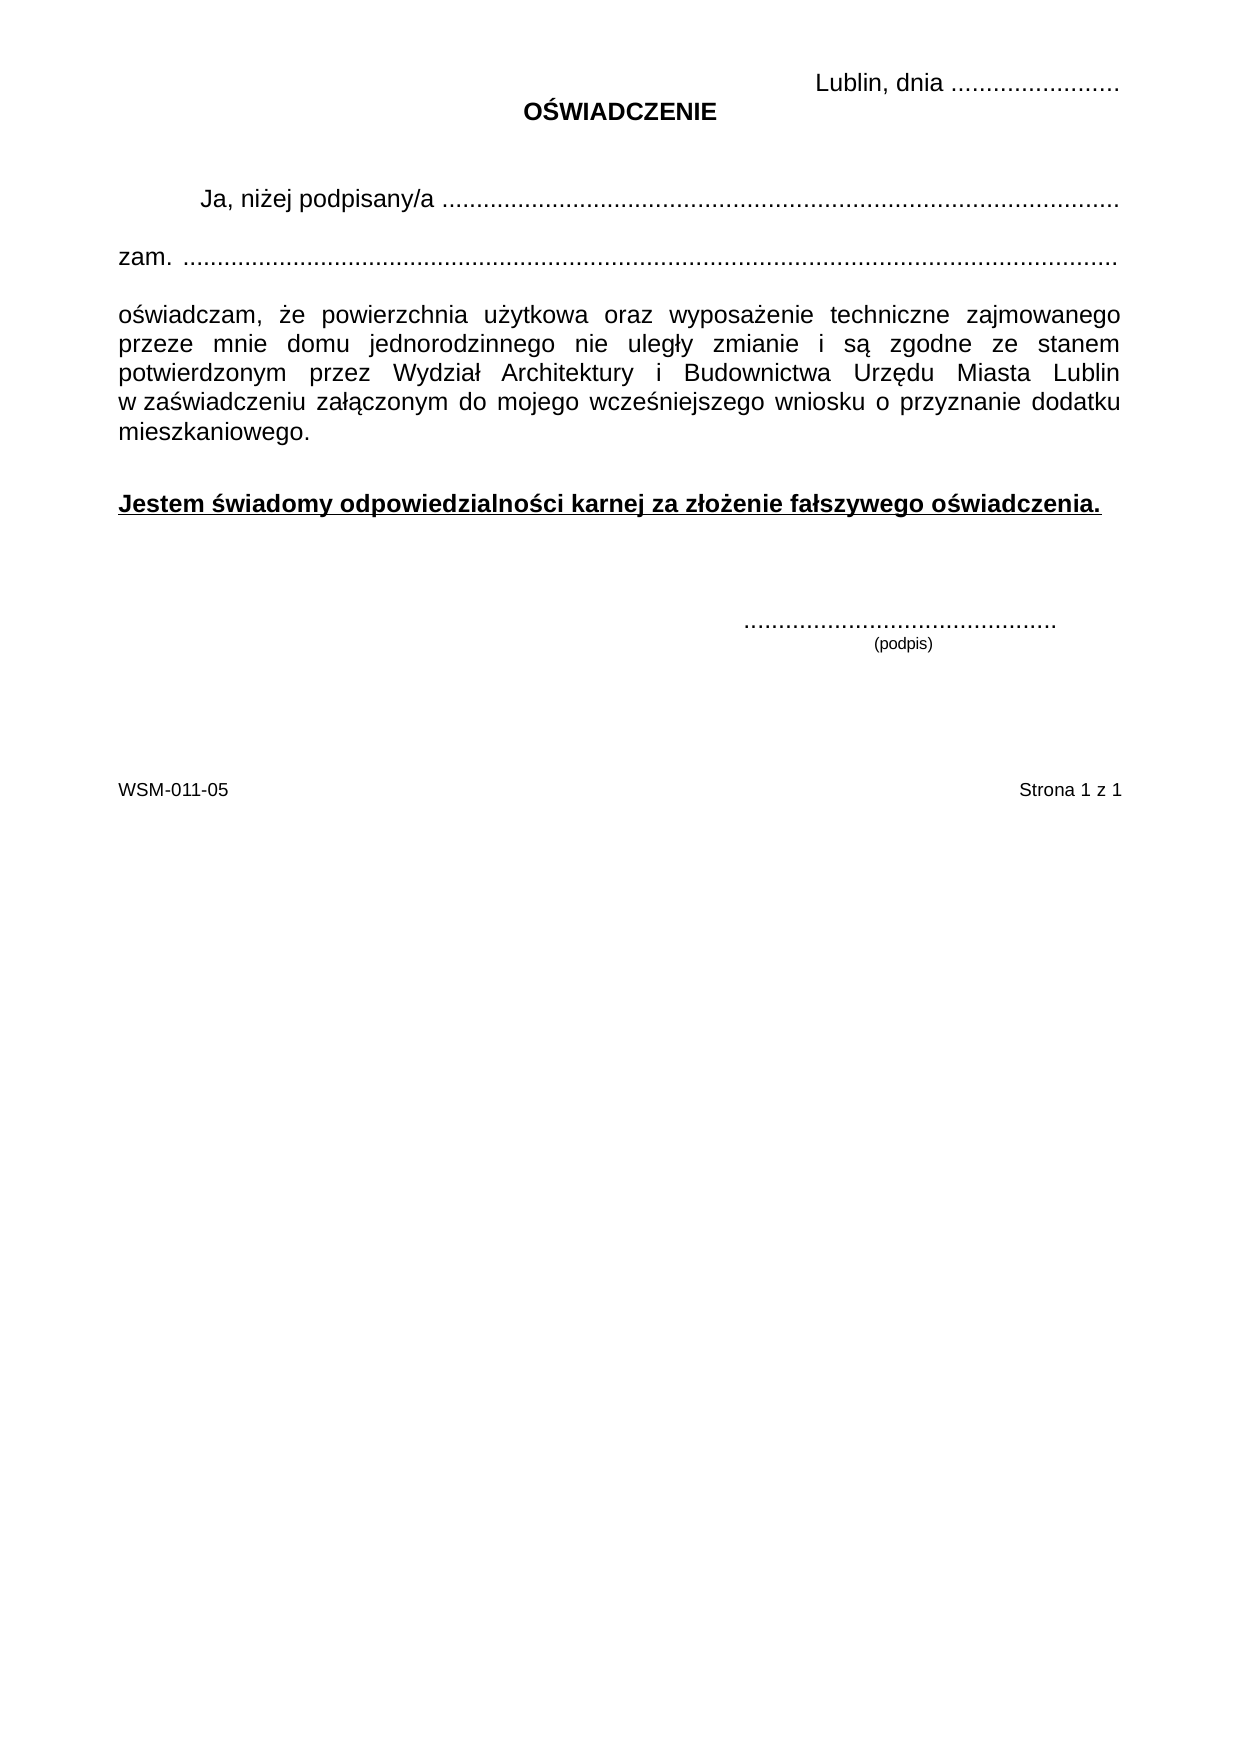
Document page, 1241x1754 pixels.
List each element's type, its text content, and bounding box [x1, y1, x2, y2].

text oświadczam, że powierzchnia użytkowa oraz wyposażenie techniczne zajmowanego przeze mnie domu jednorodzinnego nie uległy zmianie i są zgodne ze stanem potwierdzonym przez Wydział Architektury i Budownictwa Urzędu Miasta Lublin w zaświadczeniu załączonym do mojego wcześniejszego wniosku o przyznanie dodatku mieszkaniowego. [118, 300, 1122, 445]
text ............................................. [743, 605, 1122, 634]
text Jestem świadomy odpowiedzialności karnej za złożenie fałszywego oświadczenia. [118, 489, 1122, 518]
text zam. [118, 242, 1122, 271]
text Ja, niżej podpisany/a [194, 184, 1122, 213]
text (podpis) [874, 634, 1122, 653]
text OŚWIADCZENIE [118, 97, 1122, 126]
text Lublin, dnia [815, 68, 1122, 97]
